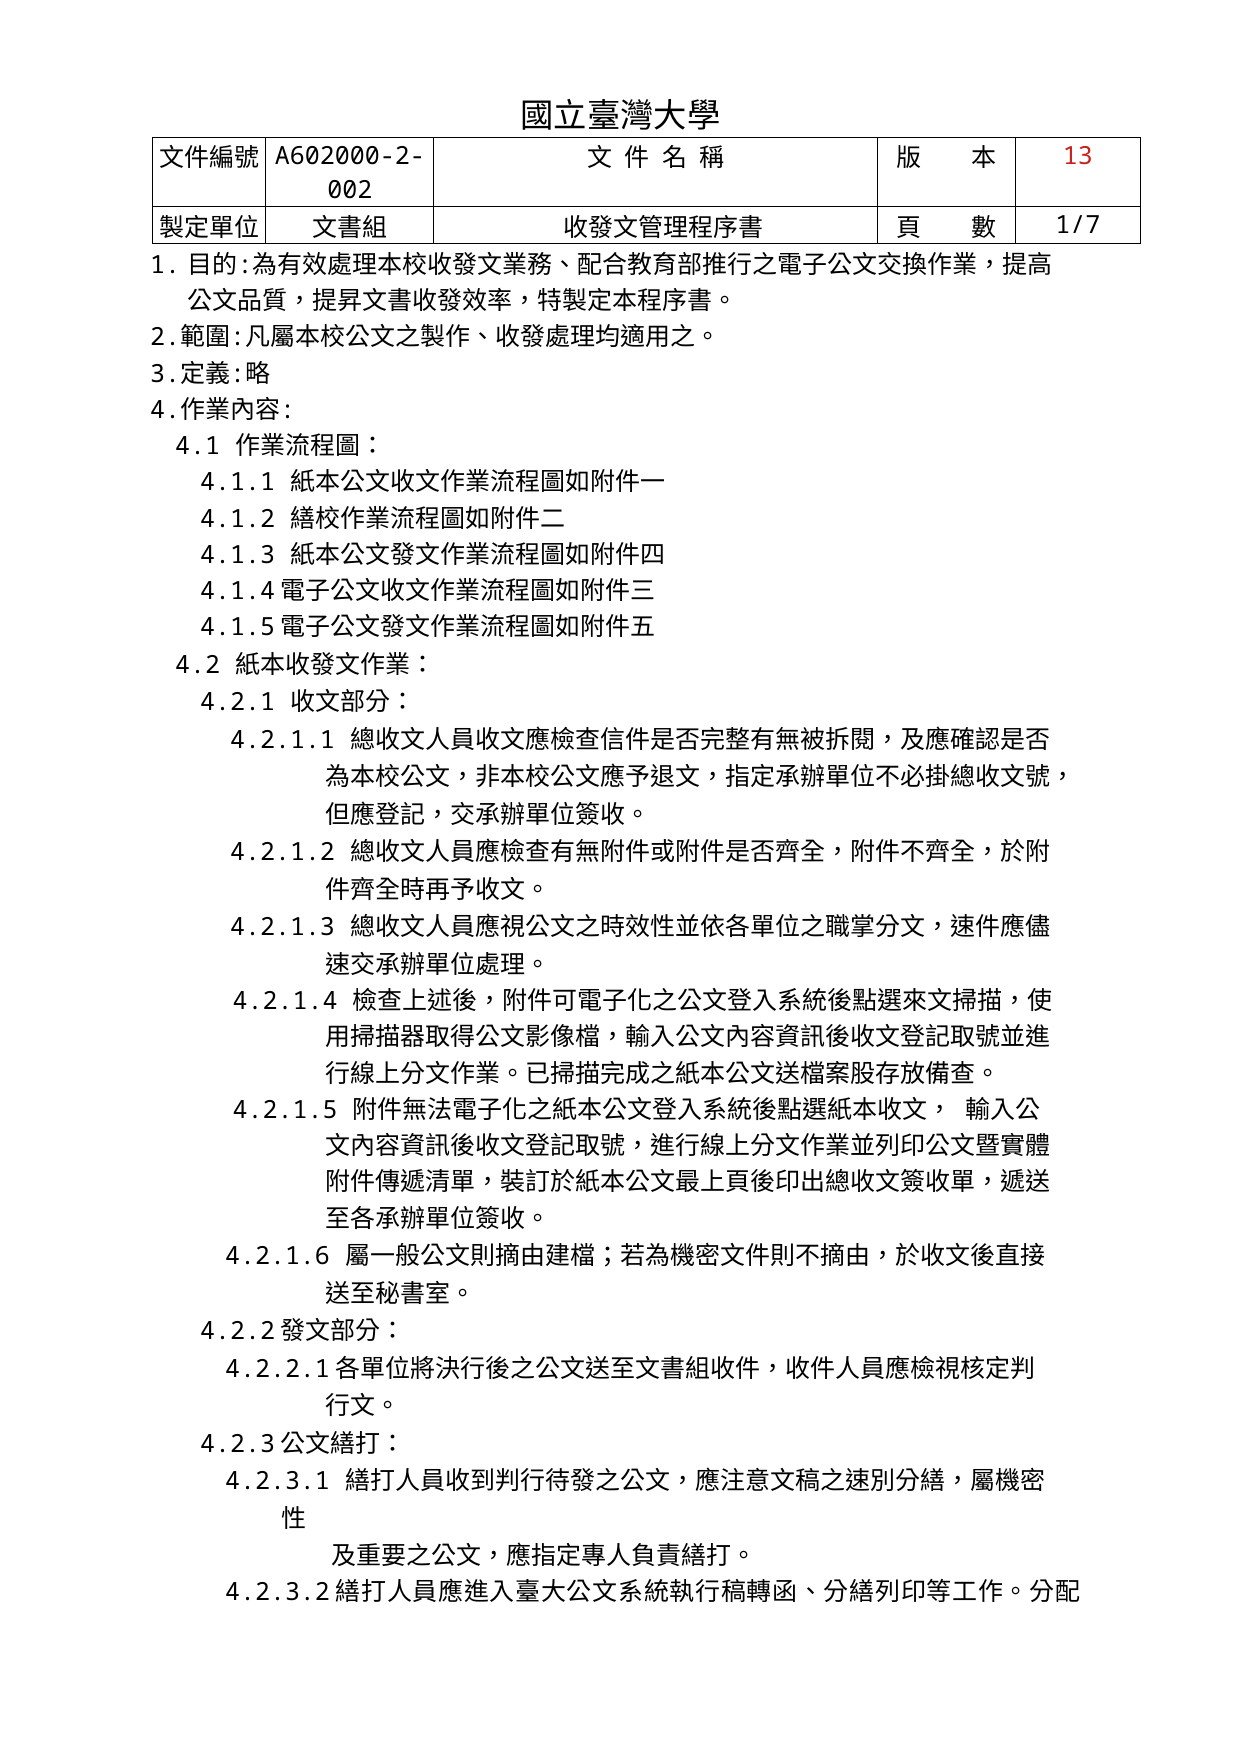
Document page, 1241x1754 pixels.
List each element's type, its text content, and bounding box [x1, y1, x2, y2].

table_header 文 件 名 稱 [434, 138, 877, 206]
table_header 版 本 [878, 138, 1015, 206]
text 國立臺灣大學 [187, 89, 1053, 137]
text 4.1.3 紙本公文發文作業流程圖如附件四 [175, 534, 1053, 571]
table_header 13 [1016, 138, 1140, 206]
table_header A602000-2-002 [266, 138, 433, 206]
text 及重要之公文，應指定專人負責繕打。 [281, 1534, 1053, 1572]
text 4.2.1.4 檢查上述後，附件可電子化之公文登入系統後點選來文掃描，使用掃描器取得公文影像檔，輸入公文內容資訊後收文登記取號並進行線上分文作業。已掃描完成之紙本公文送檔案股存放備查。 [187, 981, 1053, 1089]
table_cell 頁 數 [878, 207, 1015, 243]
text 4.1 作業流程圖： [175, 426, 1053, 462]
text 4.2.3.1 繕打人員收到判行待發之公文，應注意文稿之速別分繕，屬機密性 [225, 1459, 1053, 1534]
text 2.範圍:凡屬本校公文之製作、收發處理均適用之。 [150, 317, 1053, 353]
text 4.2.2發文部分： [200, 1309, 1053, 1347]
text 4.2.1 收文部分： [200, 681, 1053, 718]
table_header 文件編號 [153, 138, 265, 206]
text 4.作業內容: [150, 389, 1053, 426]
text 4.2.3公文繕打： [200, 1422, 1053, 1459]
table_cell 1/7 [1016, 207, 1140, 243]
text 4.2.1.5 附件無法電子化之紙本公文登入系統後點選紙本收文， 輸入公文內容資訊後收文登記取號，進行線上分文作業並列印公文暨實體附件傳遞清單，裝訂於紙本公文最上頁後印出總收文簽收單，遞送至各承辦單位簽收。 [187, 1089, 1053, 1234]
text 4.2.1.6 屬一般公文則摘由建檔；若為機密文件則不摘由，於收文後直接送至秘書室。 [225, 1234, 1053, 1309]
text 4.2.3.2繕打人員應進入臺大公文系統執行稿轉函、分繕列印等工作。分配 [225, 1572, 1081, 1608]
text 4.1.1 紙本公文收文作業流程圖如附件一 4.1.2 繕校作業流程圖如附件二 [200, 462, 1053, 534]
table_cell 製定單位 [153, 207, 265, 243]
text 4.2.1.1 總收文人員收文應檢查信件是否完整有無被拆閱，及應確認是否為本校公文，非本校公文應予退文，指定承辦單位不必掛總收文號，但應登記，交承辦單位簽收。 [200, 718, 1053, 831]
text 4.2 紙本收發文作業： [175, 643, 1053, 681]
text 4.2.2.1各單位將決行後之公文送至文書組收件，收件人員應檢視核定判行文。 [225, 1347, 1053, 1422]
text 4.2.1.3 總收文人員應視公文之時效性並依各單位之職掌分文，速件應儘速交承辦單位處理。 [200, 906, 1053, 981]
text 3.定義:略 [150, 353, 1053, 389]
text 4.1.5電子公文發文作業流程圖如附件五 [175, 607, 1053, 643]
text 4.2.1.2 總收文人員應檢查有無附件或附件是否齊全，附件不齊全，於附件齊全時再予收文。 [200, 831, 1053, 906]
text 4.1.4電子公文收文作業流程圖如附件三 [175, 571, 1053, 607]
list 目的:為有效處理本校收發文業務、配合教育部推行之電子公文交換作業，提高公文品質，提昇文書收發效率，特製定本程序書。 [150, 244, 1053, 317]
table_cell 文書組 [266, 207, 433, 243]
table_cell 收發文管理程序書 [434, 207, 877, 243]
